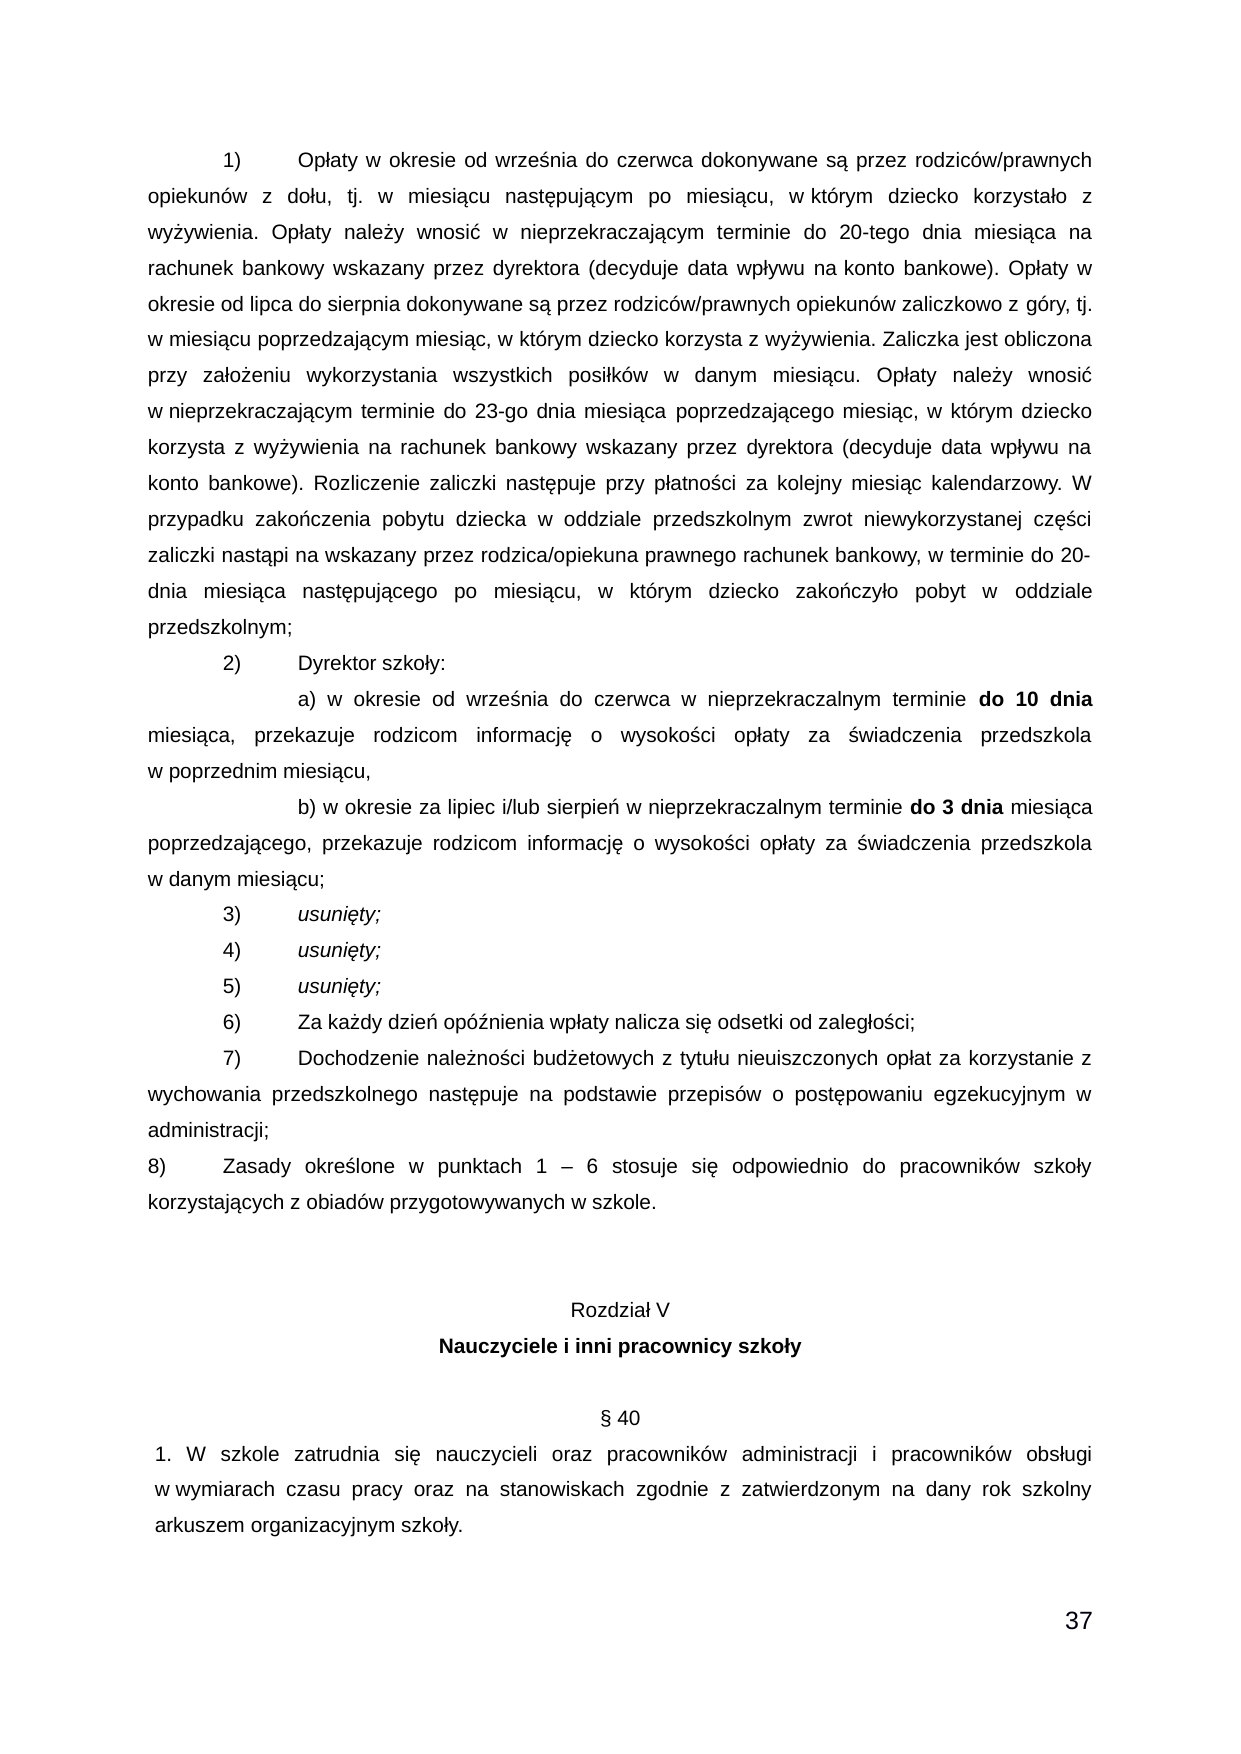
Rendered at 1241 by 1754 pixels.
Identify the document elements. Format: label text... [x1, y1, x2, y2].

text Rozdział V [148, 1298, 1093, 1322]
text 5) usunięty; [148, 974, 1093, 998]
text 6) Za każdy dzień opóźnienia wpłaty nalicza się odsetki od zaległości; [148, 1010, 1093, 1034]
text a) w okresie od września do czerwca w nieprzekraczalnym terminie do 10 dnia miesiąca, przekazuje rodzicom informację o wysokości opłaty za świadczenia przedszkola w poprzednim miesiącu, [148, 687, 1093, 782]
text 1) Opłaty w okresie od września do czerwca dokonywane są przez rodziców/prawnych opiekunów z dołu, tj. w miesiącu następującym po miesiącu, w którym dziecko korzystało z wyżywienia. Opłaty należy wnosić w nieprzekraczającym terminie do 20-tego dnia miesiąca na rachunek bankowy wskazany przez dyrektora (decyduje data wpływu na konto bankowe). Opłaty w okresie od lipca do sierpnia dokonywane są przez rodziców/prawnych opiekunów zaliczkowo z góry, tj. w miesiącu poprzedzającym miesiąc, w którym dziecko korzysta z wyżywienia. Zaliczka jest obliczona przy założeniu wykorzystania wszystkich posiłków w danym miesiącu. Opłaty należy wnosić w nieprzekraczającym terminie do 23-go dnia miesiąca poprzedzającego miesiąc, w którym dziecko korzysta z wyżywienia na rachunek bankowy wskazany przez dyrektora (decyduje data wpływu na konto bankowe). Rozliczenie zaliczki następuje przy płatności za kolejny miesiąc kalendarzowy. W przypadku zakończenia pobytu dziecka w oddziale przedszkolnym zwrot niewykorzystanej części zaliczki nastąpi na wskazany przez rodzica/opiekuna prawnego rachunek bankowy, w terminie do 20-dnia miesiąca następującego po miesiącu, w którym dziecko zakończyło pobyt w oddziale przedszkolnym; [148, 148, 1093, 639]
text 3) usunięty; [148, 902, 1093, 926]
text 8) Zasady określone w punktach 1 – 6 stosuje się odpowiednio do pracowników szkoły korzystających z obiadów przygotowywanych w szkole. [148, 1154, 1093, 1214]
text § 40 [148, 1405, 1093, 1429]
text Nauczyciele i inni pracownicy szkoły [148, 1333, 1093, 1357]
text b) w okresie za lipiec i/lub sierpień w nieprzekraczalnym terminie do 3 dnia miesiąca poprzedzającego, przekazuje rodzicom informację o wysokości opłaty za świadczenia przedszkola w danym miesiącu; [148, 794, 1093, 890]
text 7) Dochodzenie należności budżetowych z tytułu nieuiszczonych opłat za korzystanie z wychowania przedszkolnego następuje na podstawie przepisów o postępowaniu egzekucyjnym w administracji; [148, 1046, 1093, 1142]
text 4) usunięty; [148, 938, 1093, 962]
text 1. W szkole zatrudnia się nauczycieli oraz pracowników administracji i pracowników obsługi w wymiarach czasu pracy oraz na stanowiskach zgodnie z zatwierdzonym na dany rok szkolny arkuszem organizacyjnym szkoły. [154, 1441, 1093, 1537]
text 2) Dyrektor szkoły: [148, 651, 1093, 675]
